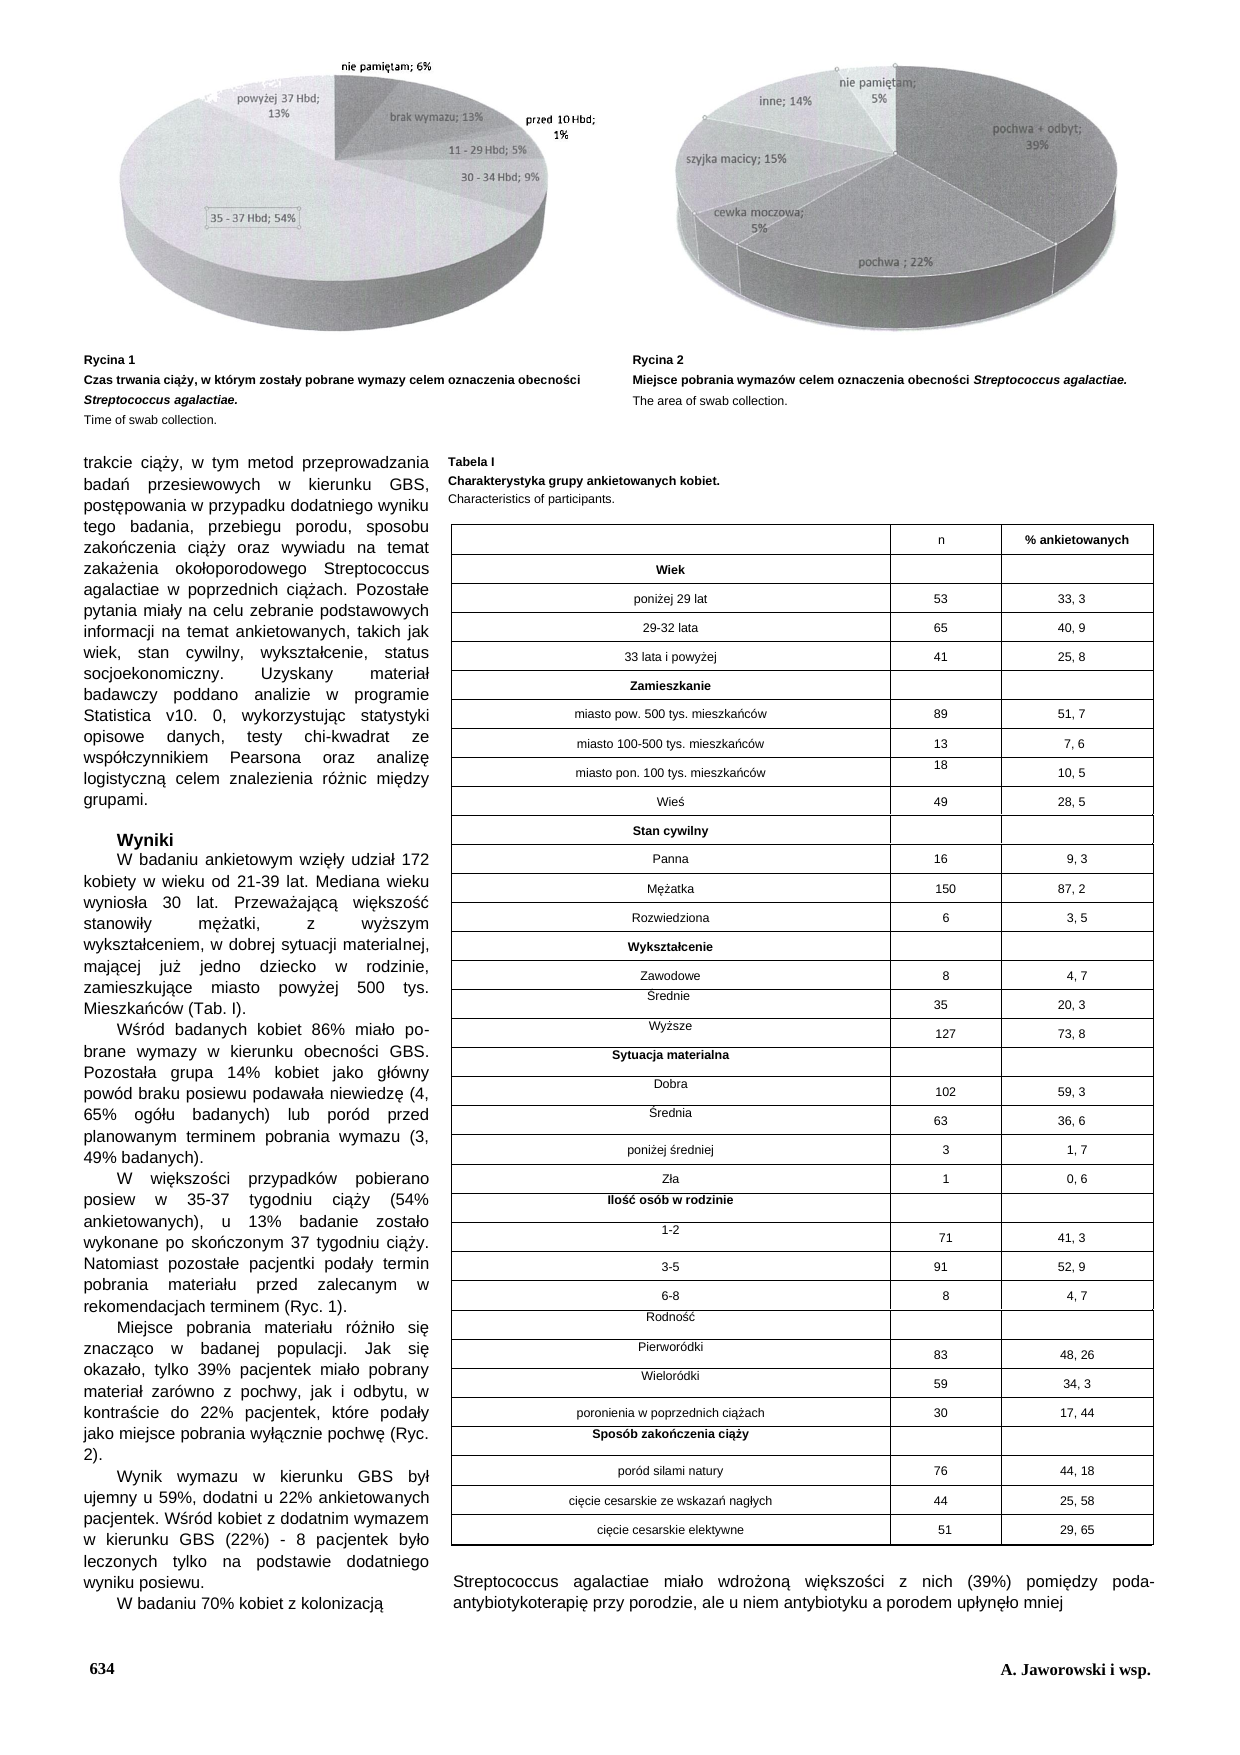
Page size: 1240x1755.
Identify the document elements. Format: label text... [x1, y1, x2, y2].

table_cell 36, 6 [1002, 1106, 1153, 1134]
table_cell 25, 8 [1002, 642, 1153, 670]
text W badaniu 70% kobiet z kolonizacją [83, 1594, 429, 1613]
table_header % ankietowanych [1002, 525, 1153, 554]
table_cell Wyższe [452, 1019, 890, 1047]
table_cell 13 [891, 729, 1001, 757]
table_cell poród silami natury [452, 1456, 890, 1485]
table_cell 8 [891, 961, 1001, 989]
text Wynik wymazu w kierunku GBS był ujemny u 59%, dodatni u 22% ankietowa­nych pacjentek. Wśród kobiet z dodatnim wymazem w kierunku GBS (22%) - 8 pa­cjentek było leczonych tylko na podstawie dodatniego wyniku posiewu. [83, 1466, 429, 1592]
table_cell Zawodowe [452, 961, 890, 989]
table_cell Mężatka [452, 874, 890, 902]
text Streptococcus agalactiae miało wdrożoną większości z nich (39%) pomiędzy poda- antybiotykoterapię przy porodzie, ale u niem antybiotyku a porodem upłynęło mniej [453, 1572, 1156, 1612]
text Tabela I [448, 455, 750, 469]
table_cell 40, 9 [1002, 613, 1153, 641]
table_cell [1002, 1048, 1153, 1076]
table_cell [891, 1427, 1001, 1455]
table_cell 51 [891, 1515, 1001, 1544]
table_cell 51, 7 [1002, 700, 1153, 728]
table_cell Wiek [452, 555, 890, 583]
table_cell Wieś [452, 787, 890, 814]
subtitle Wyniki [83, 830, 429, 850]
text 634 [89, 1659, 119, 1678]
text W większości przypadków pobiera­no posiew w 35-37 tygodniu ciąży (54% ankietowanych), u 13% badanie zostało wykonane po skończonym 37 tygodniu ciąży. Natomiast pozostałe pacjentki podały termin pobrania materiału przed zalecanym w rekomendacjach terminem (Ryc. 1). [83, 1169, 429, 1316]
table_cell [1002, 671, 1153, 699]
text Wśród badanych kobiet 86% miało po­brane wymazy w kierunku obecności GBS. Pozostała grupa 14% kobiet jako główny powód braku posiewu podawała niewiedzę (4, 65% ogółu badanych) lub poród przed planowanym terminem pobrania wymazu (3, 49% badanych). [83, 1020, 429, 1167]
table_cell [891, 932, 1001, 960]
table_header [452, 525, 890, 554]
table_cell 7, 6 [1002, 729, 1153, 757]
table_cell poniżej średniej [452, 1135, 890, 1164]
table_cell 49 [891, 787, 1001, 814]
table_cell 9, 3 [1002, 845, 1153, 873]
table_cell 89 [891, 700, 1001, 728]
table_cell 1-2 [452, 1223, 890, 1251]
table_cell 33, 3 [1002, 584, 1153, 612]
table_cell [1002, 816, 1153, 843]
table_cell [891, 1048, 1001, 1076]
table_cell 1, 7 [1002, 1135, 1153, 1164]
table_cell 41 [891, 642, 1001, 670]
picture [77, 29, 1158, 340]
table_cell 34, 3 [1002, 1369, 1153, 1397]
table_cell 10, 5 [1002, 758, 1153, 786]
table_cell 28, 5 [1002, 787, 1153, 814]
table_cell Wykształcenie [452, 932, 890, 960]
table_cell 59 [891, 1369, 1001, 1397]
table_cell Rozwiedziona [452, 903, 890, 931]
text Charakterystyka grupy ankietowanych kobiet. [448, 473, 750, 488]
table_header n [891, 525, 1001, 554]
table_cell 18 [891, 758, 1001, 786]
table_cell 44 [891, 1486, 1001, 1514]
table_cell 25, 58 [1002, 1486, 1153, 1514]
text Miejsce pobrania wymazów celem oznaczenia obecności Streptococcus aga­lactiae. [632, 373, 1151, 387]
table_cell Panna [452, 845, 890, 873]
table_cell 53 [891, 584, 1001, 612]
text The area of swab collection. [632, 393, 1151, 408]
table_cell 3-5 [452, 1252, 890, 1280]
table_cell 59, 3 [1002, 1077, 1153, 1105]
table_cell Średnia [452, 1106, 890, 1134]
table_cell 63 [891, 1106, 1001, 1134]
table_cell 73, 8 [1002, 1019, 1153, 1047]
text Time of swab collection. [84, 412, 603, 427]
table_cell 6-8 [452, 1281, 890, 1309]
text Characteristics of participants. [448, 492, 750, 506]
table_cell Sytuacja materialna [452, 1048, 890, 1076]
table_cell [891, 671, 1001, 699]
table_cell [891, 555, 1001, 583]
table_cell 1 [891, 1165, 1001, 1193]
table_cell cięcie cesarskie elektywne [452, 1515, 890, 1544]
text Rycina 1 [84, 353, 603, 367]
table_cell 17, 44 [1002, 1398, 1153, 1426]
text A. Jaworowski i wsp. [1000, 1659, 1156, 1678]
table_cell 3, 5 [1002, 903, 1153, 931]
table_cell 102 [891, 1077, 1001, 1105]
table_cell 0, 6 [1002, 1165, 1153, 1193]
table_cell miasto pon. 100 tys. mieszkańców [452, 758, 890, 786]
table_cell 3 [891, 1135, 1001, 1164]
table_cell Stan cywilny [452, 816, 890, 843]
table_cell [1002, 555, 1153, 583]
table_cell 150 [891, 874, 1001, 902]
table_cell Średnie [452, 990, 890, 1018]
table_cell 91 [891, 1252, 1001, 1280]
table_cell 87, 2 [1002, 874, 1153, 902]
table_cell [891, 1311, 1001, 1339]
text Miejsce pobrania materiału różniło się znacząco w badanej populacji. Jak się okazało, tylko 39% pacjentek miało pobrany materiał zarówno z pochwy, jak i odbytu, w kontraście do 22% pacjentek, które podały jako miejsce pobrania wyłącznie pochwę (Ryc. 2). [83, 1318, 429, 1464]
table_cell 20, 3 [1002, 990, 1153, 1018]
table_cell Wieloródki [452, 1369, 890, 1397]
table_cell Pierworódki [452, 1340, 890, 1368]
table_cell [891, 1194, 1001, 1222]
table_cell Zła [452, 1165, 890, 1193]
table_cell 76 [891, 1456, 1001, 1485]
table_cell 6 [891, 903, 1001, 931]
table_cell 30 [891, 1398, 1001, 1426]
table_cell 52, 9 [1002, 1252, 1153, 1280]
text Czas trwania ciąży, w którym zostały pobrane wymazy celem oznaczenia obec­ności Streptococcus agalactiae. [84, 373, 603, 407]
table_cell 16 [891, 845, 1001, 873]
table_cell 83 [891, 1340, 1001, 1368]
table_cell 35 [891, 990, 1001, 1018]
table_cell 29, 65 [1002, 1515, 1153, 1544]
text W badaniu ankietowym wzięły udział 172 kobiety w wieku od 21-39 lat. Media­na wieku wyniosła 30 lat. Przeważającą większość stanowiły mężatki, z wyższym wykształceniem, w dobrej sytuacji material­nej, mającej już jedno dziecko w rodzinie, zamieszkujące miasto powyżej 500 tys. Mieszkańców (Tab. I). [83, 850, 429, 1018]
table_cell 4, 7 [1002, 1281, 1153, 1309]
table_cell 4, 7 [1002, 961, 1153, 989]
table_cell 127 [891, 1019, 1001, 1047]
table_cell 44, 18 [1002, 1456, 1153, 1485]
table_cell 33 lata i powyżej [452, 642, 890, 670]
table_cell cięcie cesarskie ze wskazań nagłych [452, 1486, 890, 1514]
table_cell Sposób zakończenia ciąży [452, 1427, 890, 1455]
table_cell poronienia w poprzednich ciążach [452, 1398, 890, 1426]
table_cell 29-32 lata [452, 613, 890, 641]
table_cell Zamieszkanie [452, 671, 890, 699]
table_cell 71 [891, 1223, 1001, 1251]
table_cell miasto 100-500 tys. mieszkańców [452, 729, 890, 757]
text trakcie ciąży, w tym metod przeprowadzania badań przesiewowych w kierunku GBS, postępowania w przypadku dodatniego wyniku tego badania, przebiegu porodu, sposobu zakończenia ciąży oraz wywiadu na temat zakażenia okołoporodowego Streptococcus agalactiae w poprzednich ciążach. Pozostałe pytania miały na celu zebranie podstawowych informacji na temat ankietowanych, takich jak wiek, stan cywilny, wykształcenie, status socjoekonomiczny. Uzyskany materiał badawczy poddano analizie w programie Statistica v10. 0, wy­korzystując statystyki opisowe danych, testy chi-kwadrat ze współczynnikiem Pearsona oraz analizę logistyczną celem znalezienia różnic między grupami. [83, 453, 429, 809]
table_cell 65 [891, 613, 1001, 641]
table_cell [1002, 1427, 1153, 1455]
table_cell 8 [891, 1281, 1001, 1309]
table_cell [891, 816, 1001, 843]
table_cell miasto pow. 500 tys. mieszkańców [452, 700, 890, 728]
text Rycina 2 [632, 352, 1151, 367]
table_cell [1002, 1194, 1153, 1222]
table_cell 48, 26 [1002, 1340, 1153, 1368]
table_cell [1002, 1311, 1153, 1339]
table_cell [1002, 932, 1153, 960]
table_cell poniżej 29 lat [452, 584, 890, 612]
table_cell Rodność [452, 1311, 890, 1339]
table_cell Ilość osób w rodzinie [452, 1194, 890, 1222]
table_cell Dobra [452, 1077, 890, 1105]
table_cell 41, 3 [1002, 1223, 1153, 1251]
